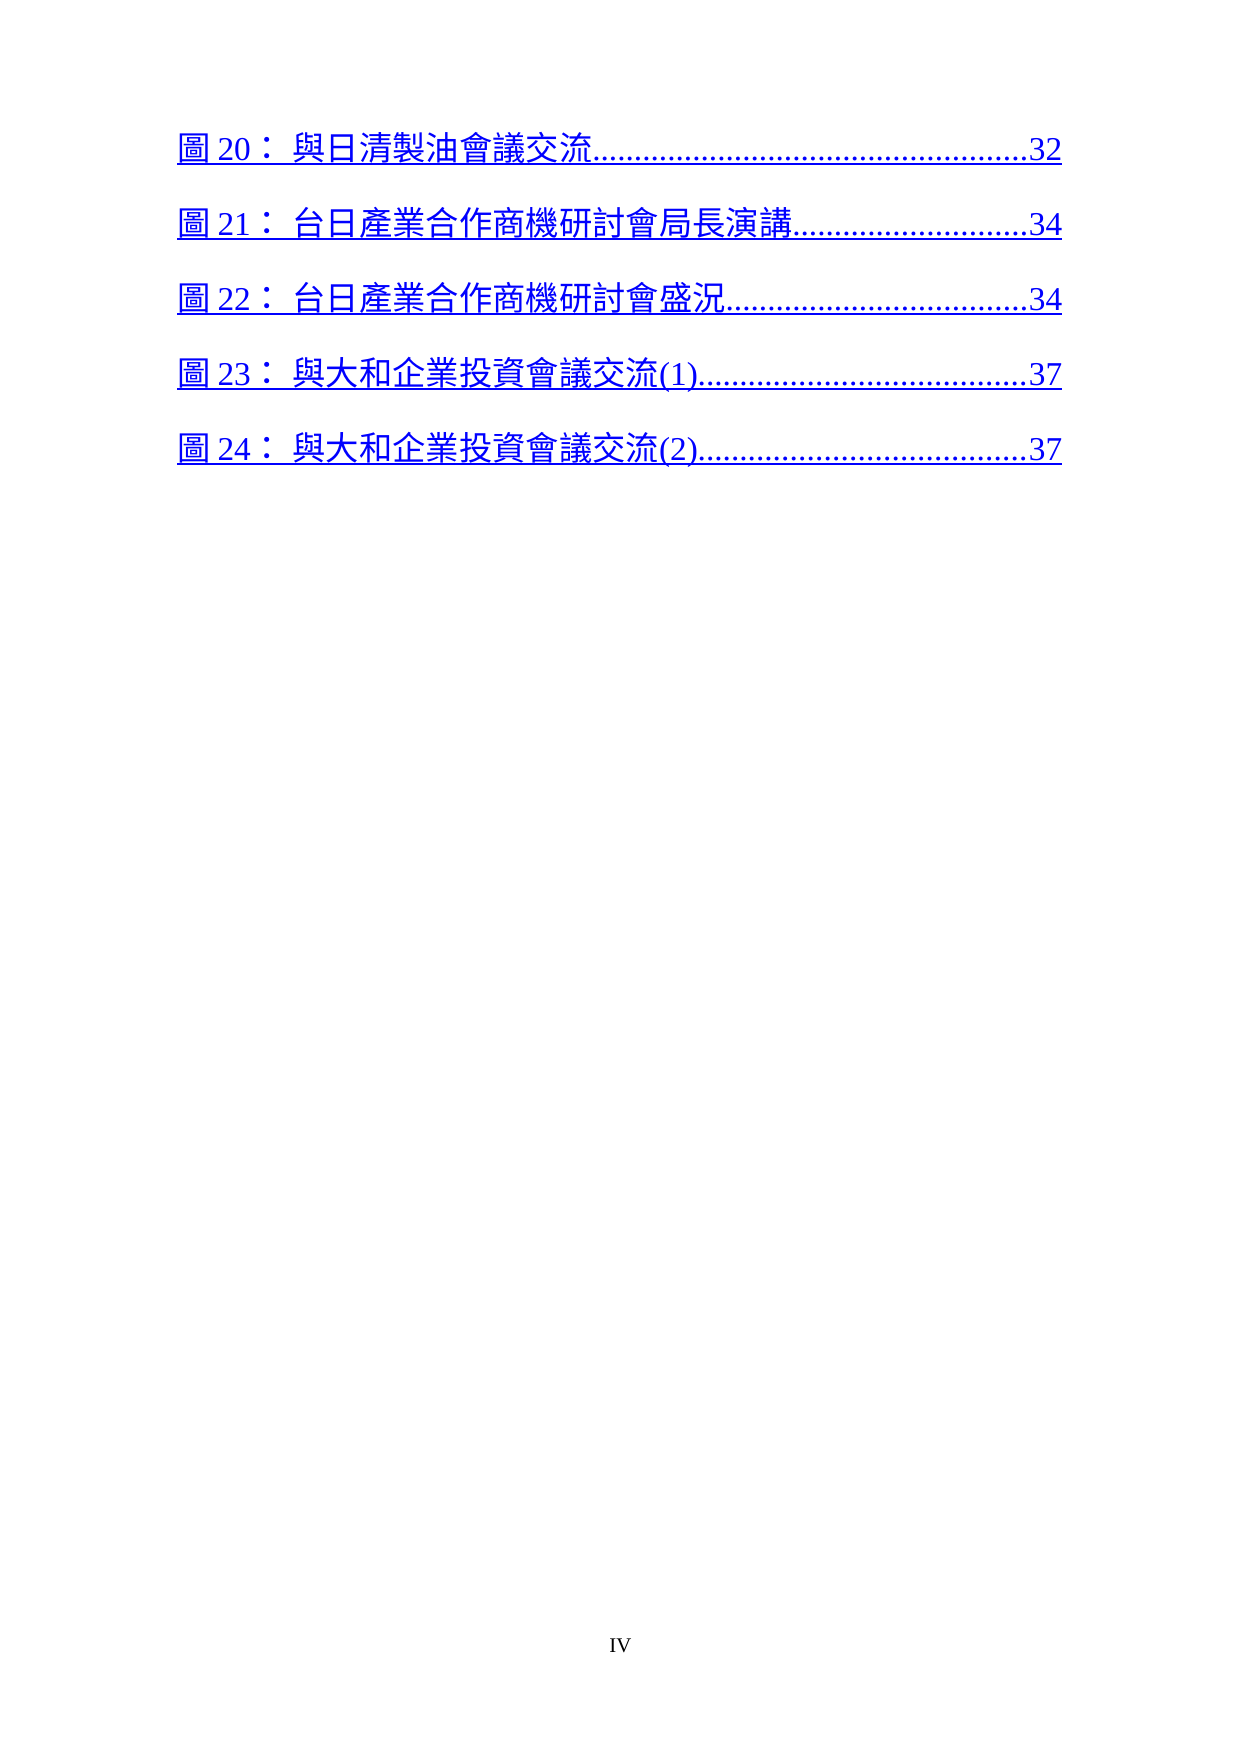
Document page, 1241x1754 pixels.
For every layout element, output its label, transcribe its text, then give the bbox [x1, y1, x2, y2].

text 圖20： 與日清製油會議交流 32 [177, 108, 1063, 183]
text 圖23： 與大和企業投資會議交流(1) 37 [177, 333, 1063, 408]
text 圖21： 台日產業合作商機研討會局長演講 34 [177, 183, 1063, 258]
text 圖22： 台日產業合作商機研討會盛況 34 [177, 258, 1063, 333]
text 圖24： 與大和企業投資會議交流(2) 37 [177, 408, 1063, 483]
